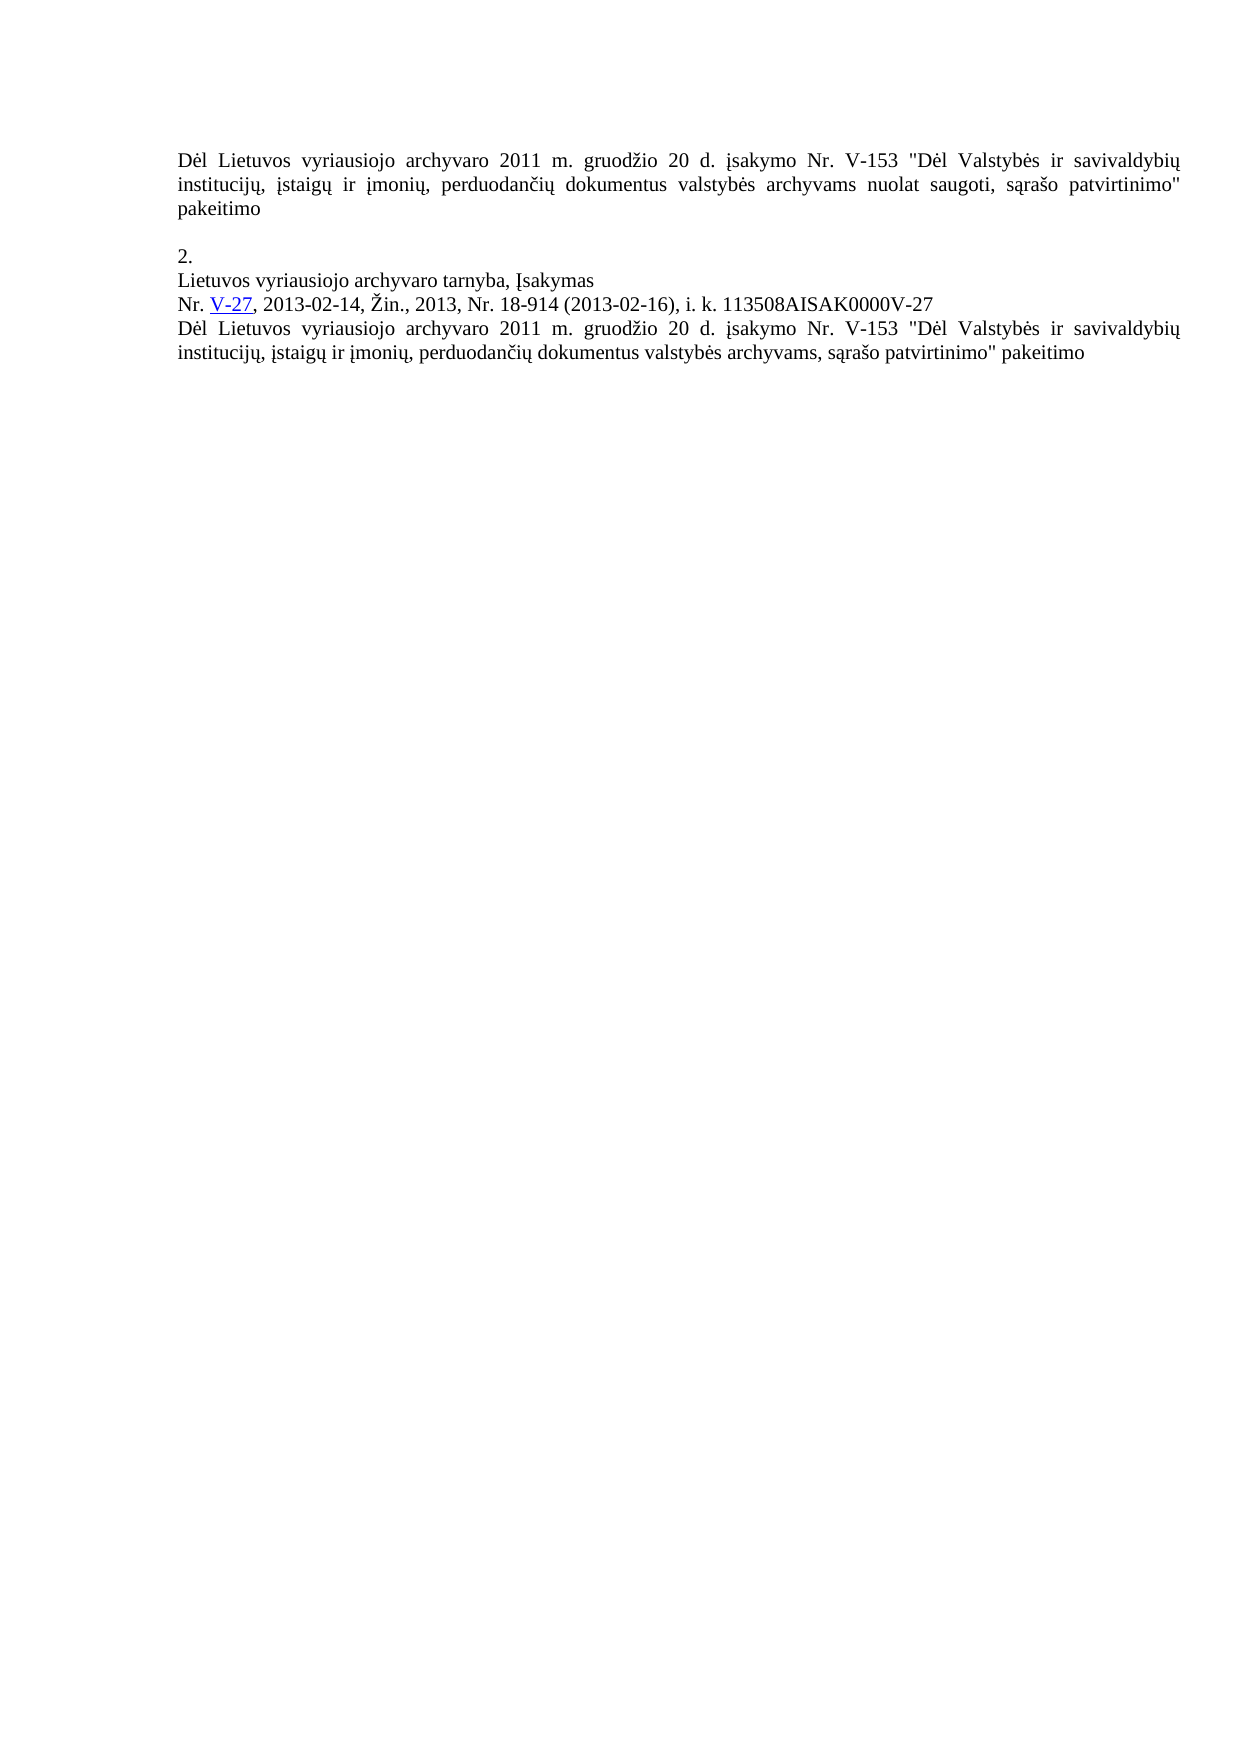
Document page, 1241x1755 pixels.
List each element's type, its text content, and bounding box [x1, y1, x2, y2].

text Dėl Lietuvos vyriausiojo archyvaro 2011 m. gruodžio 20 d. įsakymo Nr. V-153 "Dėl Valstybės ir savivaldybių institucijų, įstaigų ir įmonių, perduodančių dokumentus valstybės archyvams, sąrašo patvirtinimo" pakeitimo [177, 316, 1181, 364]
text Lietuvos vyriausiojo archyvaro tarnyba, Įsakymas [177, 268, 1181, 292]
text 2. [177, 244, 1181, 268]
text Dėl Lietuvos vyriausiojo archyvaro 2011 m. gruodžio 20 d. įsakymo Nr. V-153 "Dėl Valstybės ir savivaldybių institucijų, įstaigų ir įmonių, perduodančių dokumentus valstybės archyvams nuolat saugoti, sąrašo patvirtinimo" pakeitimo [177, 148, 1181, 220]
text Nr. V-27, 2013-02-14, Žin., 2013, Nr. 18-914 (2013-02-16), i. k. 113508AISAK0000V-27 [177, 292, 1181, 316]
